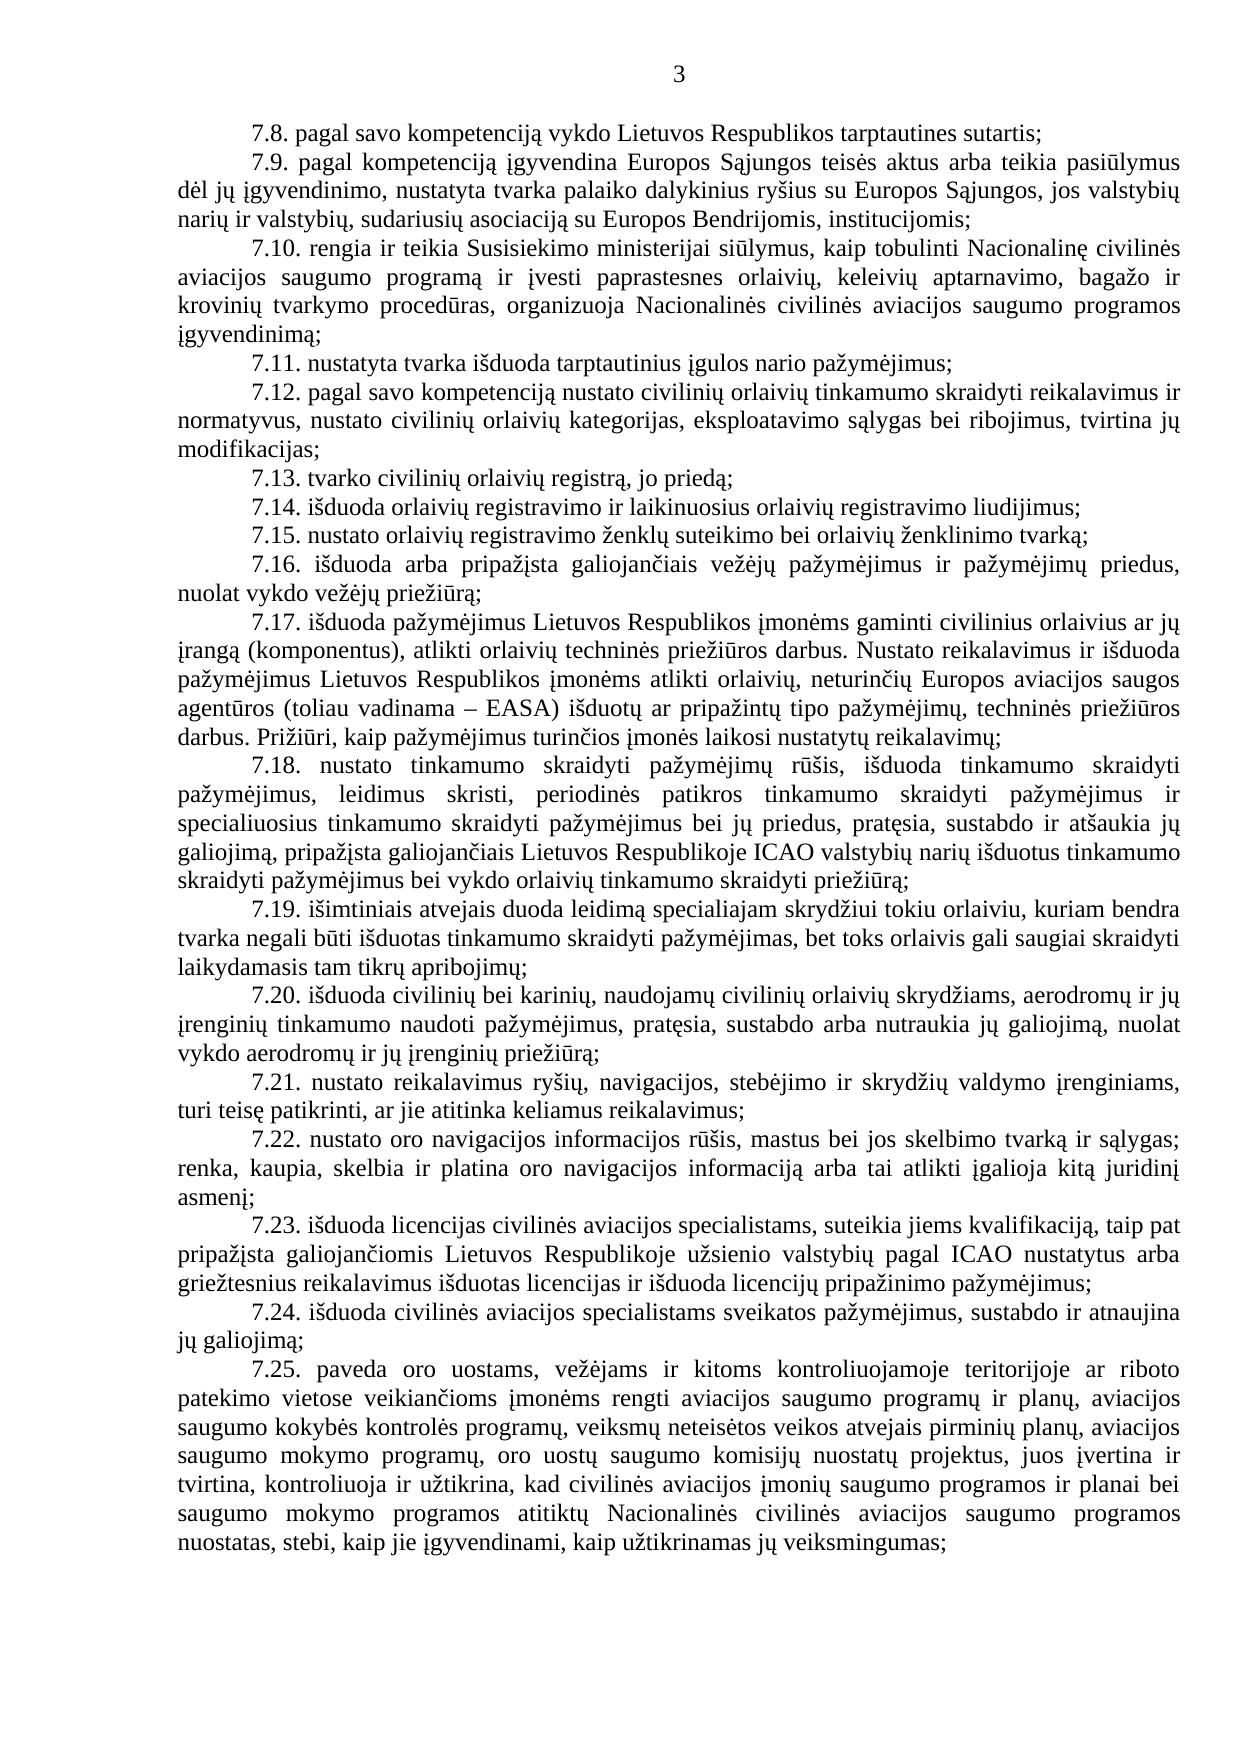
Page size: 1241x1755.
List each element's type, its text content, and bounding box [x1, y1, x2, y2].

text 7.8. pagal savo kompetenciją vykdo Lietuvos Respublikos tarptautines sutartis; [177, 118, 1181, 147]
text 7.18. nustato tinkamumo skraidyti pažymėjimų rūšis, išduoda tinkamumo skraidyti pažymėjimus, leidimus skristi, periodinės patikros tinkamumo skraidyti pažymėjimus ir specialiuosius tinkamumo skraidyti pažymėjimus bei jų priedus, pratęsia, sustabdo ir atšaukia jų galiojimą, pripažįsta galiojančiais Lietuvos Respublikoje ICAO valstybių narių išduotus tinkamumo skraidyti pažymėjimus bei vykdo orlaivių tinkamumo skraidyti priežiūrą; [177, 751, 1181, 894]
text 7.20. išduoda civilinių bei karinių, naudojamų civilinių orlaivių skrydžiams, aerodromų ir jų įrenginių tinkamumo naudoti pažymėjimus, pratęsia, sustabdo arba nutraukia jų galiojimą, nuolat vykdo aerodromų ir jų įrenginių priežiūrą; [177, 981, 1181, 1067]
text 7.17. išduoda pažymėjimus Lietuvos Respublikos įmonėms gaminti civilinius orlaivius ar jų įrangą (komponentus), atlikti orlaivių techninės priežiūros darbus. Nustato reikalavimus ir išduoda pažymėjimus Lietuvos Respublikos įmonėms atlikti orlaivių, neturinčių Europos aviacijos saugos agentūros (toliau vadinama – EASA) išduotų ar pripažintų tipo pažymėjimų, techninės priežiūros darbus. Prižiūri, kaip pažymėjimus turinčios įmonės laikosi nustatytų reikalavimų; [177, 607, 1181, 751]
text 7.16. išduoda arba pripažįsta galiojančiais vežėjų pažymėjimus ir pažymėjimų priedus, nuolat vykdo vežėjų priežiūrą; [177, 549, 1181, 607]
text 7.11. nustatyta tvarka išduoda tarptautinius įgulos nario pažymėjimus; [177, 348, 1181, 377]
text 7.15. nustato orlaivių registravimo ženklų suteikimo bei orlaivių ženklinimo tvarką; [177, 521, 1181, 549]
text 7.23. išduoda licencijas civilinės aviacijos specialistams, suteikia jiems kvalifikaciją, taip pat pripažįsta galiojančiomis Lietuvos Respublikoje užsienio valstybių pagal ICAO nustatytus arba griežtesnius reikalavimus išduotas licencijas ir išduoda licencijų pripažinimo pažymėjimus; [177, 1211, 1181, 1297]
text 7.9. pagal kompetenciją įgyvendina Europos Sąjungos teisės aktus arba teikia pasiūlymus dėl jų įgyvendinimo, nustatyta tvarka palaiko dalykinius ryšius su Europos Sąjungos, jos valstybių narių ir valstybių, sudariusių asociaciją su Europos Bendrijomis, institucijomis; [177, 147, 1181, 233]
text 7.13. tvarko civilinių orlaivių registrą, jo priedą; [177, 463, 1181, 492]
text 7.12. pagal savo kompetenciją nustato civilinių orlaivių tinkamumo skraidyti reikalavimus ir normatyvus, nustato civilinių orlaivių kategorijas, eksploatavimo sąlygas bei ribojimus, tvirtina jų modifikacijas; [177, 377, 1181, 463]
text 7.21. nustato reikalavimus ryšių, navigacijos, stebėjimo ir skrydžių valdymo įrenginiams, turi teisę patikrinti, ar jie atitinka keliamus reikalavimus; [177, 1067, 1181, 1124]
text 7.19. išimtiniais atvejais duoda leidimą specialiajam skrydžiui tokiu orlaiviu, kuriam bendra tvarka negali būti išduotas tinkamumo skraidyti pažymėjimas, bet toks orlaivis gali saugiai skraidyti laikydamasis tam tikrų apribojimų; [177, 894, 1181, 981]
text 7.22. nustato oro navigacijos informacijos rūšis, mastus bei jos skelbimo tvarką ir sąlygas; renka, kaupia, skelbia ir platina oro navigacijos informaciją arba tai atlikti įgalioja kitą juridinį asmenį; [177, 1124, 1181, 1211]
text 7.25. paveda oro uostams, vežėjams ir kitoms kontroliuojamoje teritorijoje ar riboto patekimo vietose veikiančioms įmonėms rengti aviacijos saugumo programų ir planų, aviacijos saugumo kokybės kontrolės programų, veiksmų neteisėtos veikos atvejais pirminių planų, aviacijos saugumo mokymo programų, oro uostų saugumo komisijų nuostatų projektus, juos įvertina ir tvirtina, kontroliuoja ir užtikrina, kad civilinės aviacijos įmonių saugumo programos ir planai bei saugumo mokymo programos atitiktų Nacionalinės civilinės aviacijos saugumo programos nuostatas, stebi, kaip jie įgyvendinami, kaip užtikrinamas jų veiksmingumas; [177, 1354, 1181, 1556]
text 7.24. išduoda civilinės aviacijos specialistams sveikatos pažymėjimus, sustabdo ir atnaujina jų galiojimą; [177, 1297, 1181, 1354]
text 7.14. išduoda orlaivių registravimo ir laikinuosius orlaivių registravimo liudijimus; [177, 492, 1181, 521]
text 7.10. rengia ir teikia Susisiekimo ministerijai siūlymus, kaip tobulinti Nacionalinę civilinės aviacijos saugumo programą ir įvesti paprastesnes orlaivių, keleivių aptarnavimo, bagažo ir krovinių tvarkymo procedūras, organizuoja Nacionalinės civilinės aviacijos saugumo programos įgyvendinimą; [177, 233, 1181, 348]
